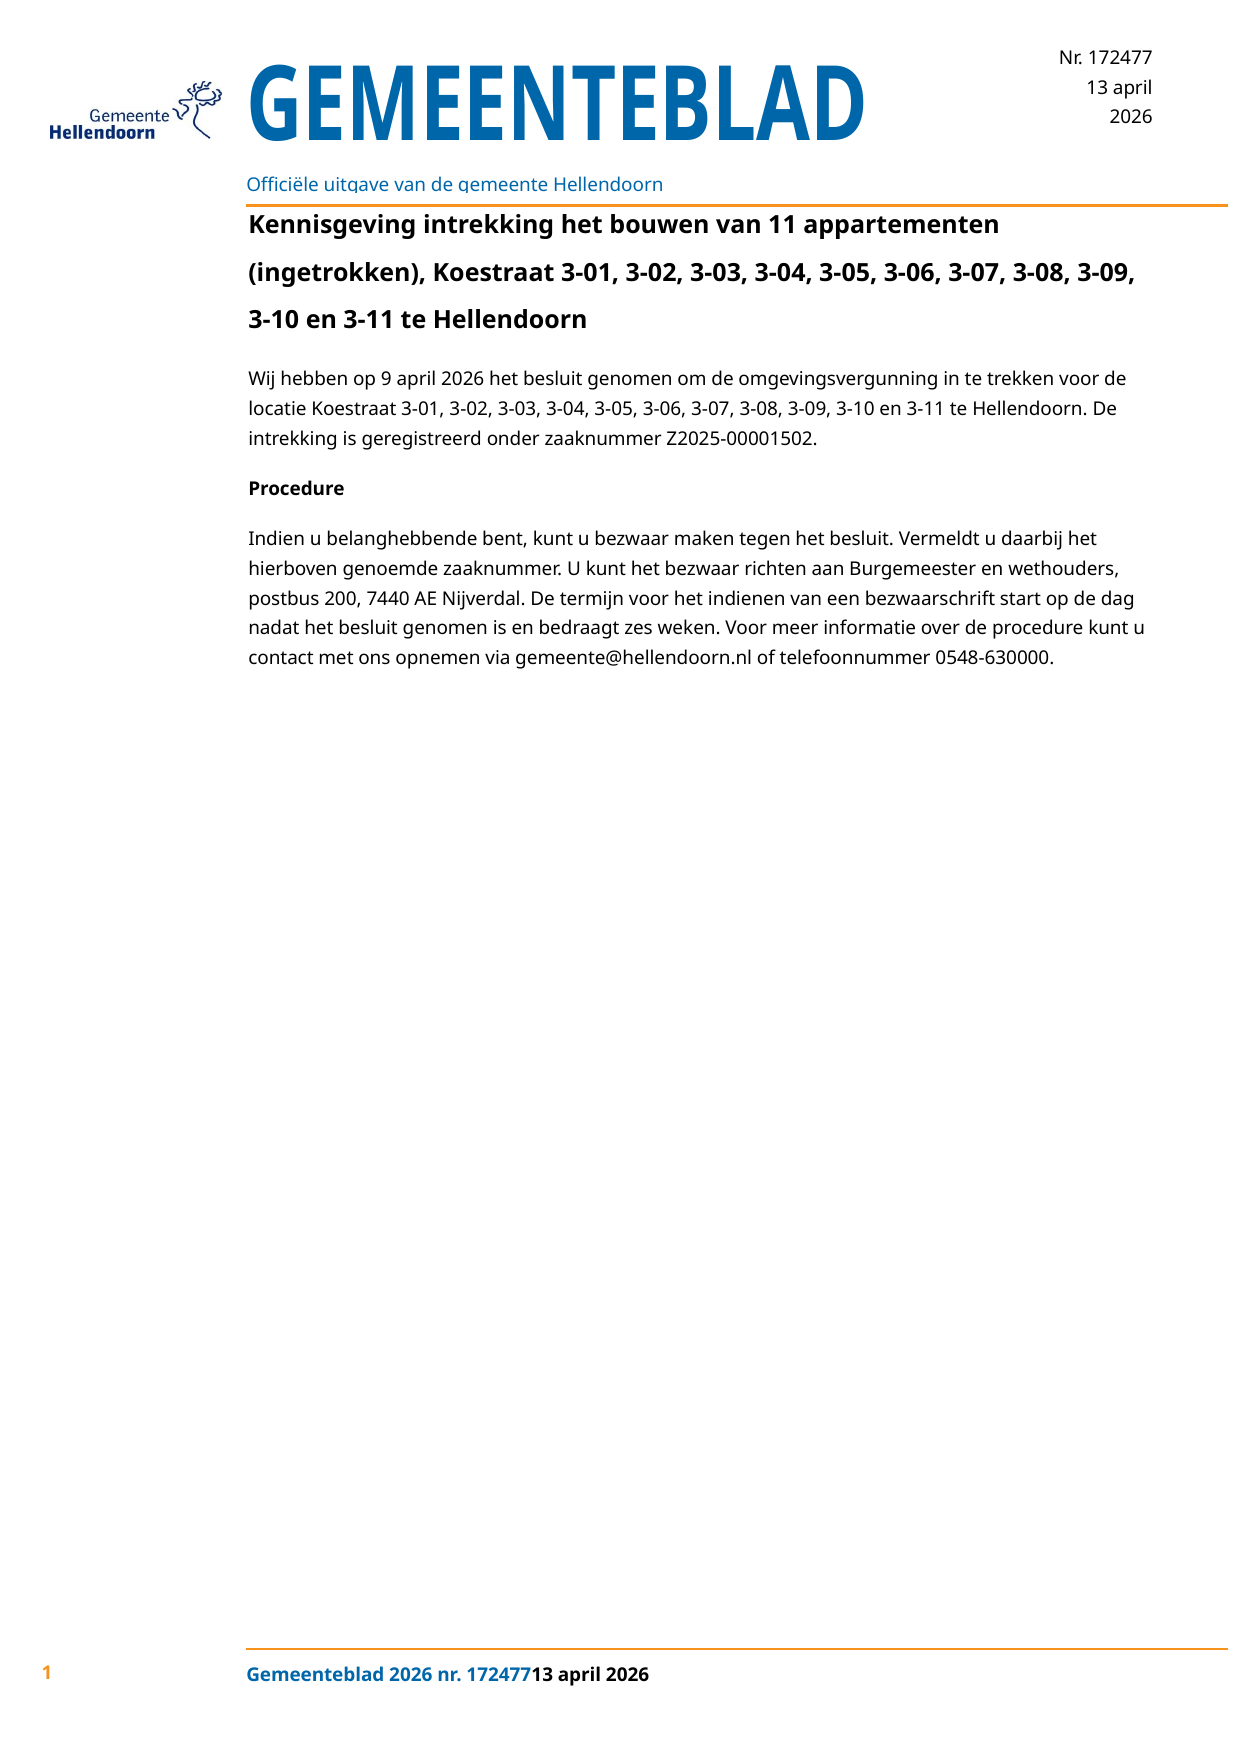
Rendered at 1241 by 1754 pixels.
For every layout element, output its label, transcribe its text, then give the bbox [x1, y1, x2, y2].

picture [41, 47, 231, 172]
text Indien u belanghebbende bent, kunt u bezwaar maken tegen het besluit. Vermeldt u daarbij het hierboven genoemde zaaknummer. U kunt het bezwaar richten aan Burgemeester en wethouders, postbus 200, 7440 AE Nijverdal. De termijn voor het indienen van een bezwaarschrift start op de dag nadat het besluit genomen is en bedraagt zes weken. Voor meer informatie over de procedure kunt u contact met ons opnemen via gemeente@hellendoorn.nl of telefoonnummer 0548-630000. [248, 526, 1152, 669]
text Procedure [248, 475, 1152, 501]
text Kennisgeving intrekking het bouwen van 11 appartementen (ingetrokken), Koestraat 3-01, 3-02, 3-03, 3-04, 3-05, 3-06, 3-07, 3-08, 3-09, 3-10 en 3-11 te Hellendoorn [248, 207, 1152, 336]
text Wij hebben op 9 april 2026 het besluit genomen om de omgevingsvergunning in te trekken voor de locatie Koestraat 3-01, 3-02, 3-03, 3-04, 3-05, 3-06, 3-07, 3-08, 3-09, 3-10 en 3-11 te Hellendoorn. De intrekking is geregistreerd onder zaaknummer Z2025-00001502. [248, 366, 1152, 450]
